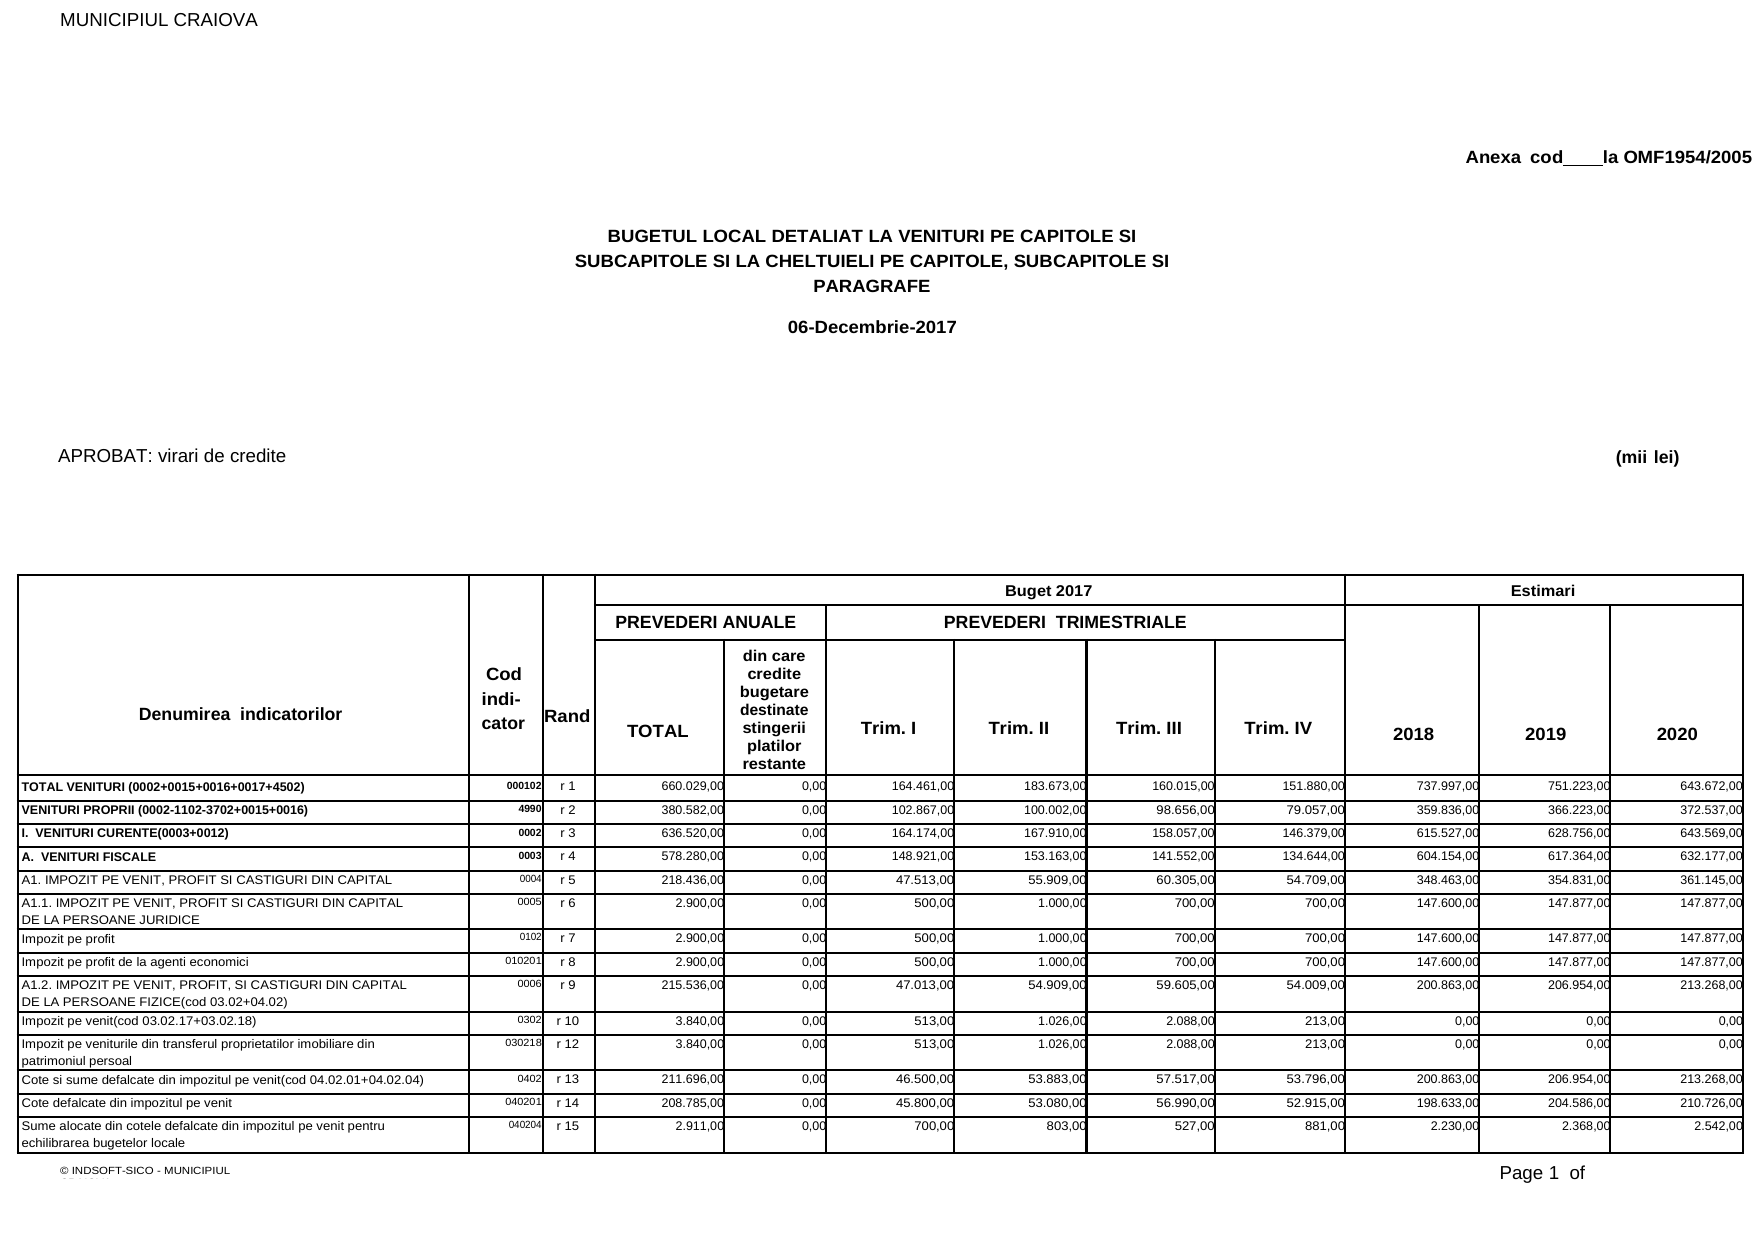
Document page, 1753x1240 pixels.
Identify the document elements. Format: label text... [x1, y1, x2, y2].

table_cell 147.600,00 [1346, 895, 1478, 928]
table_cell 0102 [470, 930, 542, 952]
table_cell 2.900,00 [596, 954, 723, 975]
table_cell Impozit pe profit [19, 930, 468, 952]
table_cell 147.877,00 [1611, 930, 1742, 952]
table_cell 59.605,00 [1088, 977, 1214, 1011]
table_cell 2020 [1611, 606, 1742, 774]
table_cell Trim. III [1088, 641, 1214, 774]
table_cell 0,00 [725, 895, 825, 928]
table_cell 0,00 [725, 1036, 825, 1069]
table_cell 0005 [470, 895, 542, 928]
table_cell 45.800,00 [827, 1095, 953, 1116]
table_cell r 13 [544, 1071, 594, 1093]
text BUGETUL LOCAL DETALIAT LA VENITURI PE CAPITOLE SI SUBCAPITOLE SI LA CHELTUIELI PE CAPITOLE, SUBCAPITOLE SI PARAGRAFE [544, 226, 1199, 296]
table_cell 55.909,00 [955, 872, 1085, 893]
table_cell 0003 [470, 848, 542, 869]
table_cell 0,00 [725, 1071, 825, 1093]
table_cell 700,00 [1216, 930, 1344, 952]
table_cell 0,00 [1611, 1013, 1742, 1034]
table_header Estimari [1346, 576, 1742, 604]
table_cell 0302 [470, 1013, 542, 1034]
table_cell 0002 [470, 825, 542, 846]
table_cell 1.026,00 [955, 1036, 1085, 1069]
table_cell 147.877,00 [1480, 930, 1609, 952]
table_cell 146.379,00 [1216, 825, 1344, 846]
table_cell 604.154,00 [1346, 848, 1478, 869]
table_cell 0402 [470, 1071, 542, 1093]
table_cell 0,00 [1480, 1013, 1609, 1034]
table_cell 0,00 [1480, 1036, 1609, 1069]
table_cell 98.656,00 [1088, 802, 1214, 823]
table_cell 2018 [1346, 606, 1478, 774]
table_cell 52.915,00 [1216, 1095, 1344, 1116]
table_cell r 2 [544, 802, 594, 823]
table_cell 513,00 [827, 1013, 953, 1034]
table_cell 578.280,00 [596, 848, 723, 869]
table_cell 208.785,00 [596, 1095, 723, 1116]
table_cell A1.1. IMPOZIT PE VENIT, PROFIT SI CASTIGURI DIN CAPITAL DE LA PERSOANE JURIDICE [19, 895, 468, 928]
table_cell r 3 [544, 825, 594, 846]
table_cell 030218 [470, 1036, 542, 1069]
table_cell 636.520,00 [596, 825, 723, 846]
table_cell 643.569,00 [1611, 825, 1742, 846]
table_cell Impozit pe profit de la agenti economici [19, 954, 468, 975]
table_cell 164.174,00 [827, 825, 953, 846]
table_cell 500,00 [827, 930, 953, 952]
table_cell 632.177,00 [1611, 848, 1742, 869]
table_cell TOTAL [596, 641, 723, 774]
table_cell 147.600,00 [1346, 954, 1478, 975]
table_cell 134.644,00 [1216, 848, 1344, 869]
table_cell r 8 [544, 954, 594, 975]
table_cell 354.831,00 [1480, 872, 1609, 893]
table_cell 147.600,00 [1346, 930, 1478, 952]
table_cell 0,00 [725, 1013, 825, 1034]
table_cell 0,00 [725, 872, 825, 893]
table_cell 215.536,00 [596, 977, 723, 1011]
table_cell Cote defalcate din impozitul pe venit [19, 1095, 468, 1116]
table_cell r 5 [544, 872, 594, 893]
table_cell 53.796,00 [1216, 1071, 1344, 1093]
table_cell 141.552,00 [1088, 848, 1214, 869]
table_cell 0,00 [725, 977, 825, 1011]
table_cell 643.672,00 [1611, 776, 1742, 799]
table_cell 500,00 [827, 954, 953, 975]
table_cell 500,00 [827, 895, 953, 928]
table_cell 54.009,00 [1216, 977, 1344, 1011]
table_cell 2.368,00 [1480, 1118, 1609, 1152]
table_cell 210.726,00 [1611, 1095, 1742, 1116]
table_cell Trim. II [955, 641, 1085, 774]
table_cell Trim. IV [1216, 641, 1344, 774]
table_cell r 9 [544, 977, 594, 1011]
table_cell 198.633,00 [1346, 1095, 1478, 1116]
table_cell VENITURI PROPRII (0002-1102-3702+0015+0016) [19, 802, 468, 823]
table_cell 47.013,00 [827, 977, 953, 1011]
table_cell TOTAL VENITURI (0002+0015+0016+0017+4502) [19, 776, 468, 799]
table_cell 206.954,00 [1480, 1071, 1609, 1093]
table_cell 000102 [470, 776, 542, 799]
table_cell 213.268,00 [1611, 977, 1742, 1011]
table_cell 1.000,00 [955, 895, 1085, 928]
table_cell r 6 [544, 895, 594, 928]
table_cell 47.513,00 [827, 872, 953, 893]
table_cell 151.880,00 [1216, 776, 1344, 799]
table_cell 348.463,00 [1346, 872, 1478, 893]
table_cell 0,00 [725, 802, 825, 823]
table_header Cod indi- cator [470, 576, 542, 774]
table_cell 56.990,00 [1088, 1095, 1214, 1116]
table_cell 147.877,00 [1480, 954, 1609, 975]
table_cell 53.883,00 [955, 1071, 1085, 1093]
table_cell 380.582,00 [596, 802, 723, 823]
table_cell 218.436,00 [596, 872, 723, 893]
table_cell 2019 [1480, 606, 1609, 774]
table_cell 2.542,00 [1611, 1118, 1742, 1152]
table_cell 213,00 [1216, 1013, 1344, 1034]
table_cell 57.517,00 [1088, 1071, 1214, 1093]
table_header Denumirea indicatorilor [19, 576, 468, 774]
text APROBAT: virari de credite (mii lei) [58, 444, 1752, 467]
table_cell I. VENITURI CURENTE(0003+0012) [19, 825, 468, 846]
table_cell 167.910,00 [955, 825, 1085, 846]
text 06-Decembrie-2017 [544, 317, 1200, 337]
table_cell 153.163,00 [955, 848, 1085, 869]
table_cell 0006 [470, 977, 542, 1011]
subtitle Anexa cod la OMF1954/2005 [6, 147, 1752, 168]
table_cell 0,00 [1346, 1036, 1478, 1069]
table_cell 372.537,00 [1611, 802, 1742, 823]
table_header Rand [544, 576, 594, 774]
table_cell r 14 [544, 1095, 594, 1116]
table_cell 2.900,00 [596, 930, 723, 952]
table_cell Trim. I [827, 641, 953, 774]
table_cell 361.145,00 [1611, 872, 1742, 893]
table_cell 206.954,00 [1480, 977, 1609, 1011]
table_cell 54.709,00 [1216, 872, 1344, 893]
table_cell 2.900,00 [596, 895, 723, 928]
table_cell 1.000,00 [955, 930, 1085, 952]
table_cell 700,00 [1088, 954, 1214, 975]
table_cell 040204 [470, 1118, 542, 1152]
table_cell 700,00 [1216, 954, 1344, 975]
table_cell Impozit pe venit(cod 03.02.17+03.02.18) [19, 1013, 468, 1034]
table_cell 183.673,00 [955, 776, 1085, 799]
table_cell din care credite bugetare destinate stingerii platilor restante [725, 641, 825, 774]
table_cell A. VENITURI FISCALE [19, 848, 468, 869]
table_header Buget 2017 [596, 576, 1344, 604]
table_cell 803,00 [955, 1118, 1085, 1152]
table_cell 751.223,00 [1480, 776, 1609, 799]
table_cell 54.909,00 [955, 977, 1085, 1011]
table_cell Cote si sume defalcate din impozitul pe venit(cod 04.02.01+04.02.04) [19, 1071, 468, 1093]
table_cell 881,00 [1216, 1118, 1344, 1152]
table_cell r 4 [544, 848, 594, 869]
table_cell 617.364,00 [1480, 848, 1609, 869]
table_cell 200.863,00 [1346, 1071, 1478, 1093]
table_cell r 10 [544, 1013, 594, 1034]
table_cell 660.029,00 [596, 776, 723, 799]
table_cell 0,00 [725, 930, 825, 952]
table_cell 102.867,00 [827, 802, 953, 823]
table_cell 60.305,00 [1088, 872, 1214, 893]
table_cell 158.057,00 [1088, 825, 1214, 846]
table_cell PREVEDERI TRIMESTRIALE [827, 606, 1344, 639]
subtitle MUNICIPIUL CRAIOVA [60, 9, 1752, 30]
table_cell 0,00 [1611, 1036, 1742, 1069]
table_cell 200.863,00 [1346, 977, 1478, 1011]
table_cell 53.080,00 [955, 1095, 1085, 1116]
table_cell 0,00 [725, 776, 825, 799]
table_cell A1.2. IMPOZIT PE VENIT, PROFIT, SI CASTIGURI DIN CAPITAL DE LA PERSOANE FIZICE(cod 03.02+04.02) [19, 977, 468, 1011]
table_cell 700,00 [1088, 895, 1214, 928]
table_cell 527,00 [1088, 1118, 1214, 1152]
table_cell 0,00 [725, 825, 825, 846]
table_cell r 15 [544, 1118, 594, 1152]
table_cell 0004 [470, 872, 542, 893]
table_cell 79.057,00 [1216, 802, 1344, 823]
table_cell 0,00 [725, 1095, 825, 1116]
table_cell 1.000,00 [955, 954, 1085, 975]
table_cell r 12 [544, 1036, 594, 1069]
table_cell 147.877,00 [1611, 954, 1742, 975]
table_cell 010201 [470, 954, 542, 975]
table_cell r 1 [544, 776, 594, 799]
table_cell 147.877,00 [1611, 895, 1742, 928]
table_cell r 7 [544, 930, 594, 952]
table_cell 211.696,00 [596, 1071, 723, 1093]
table_cell 46.500,00 [827, 1071, 953, 1093]
table_cell 213.268,00 [1611, 1071, 1742, 1093]
table_cell 0,00 [725, 1118, 825, 1152]
table_cell 0,00 [1346, 1013, 1478, 1034]
table_cell 3.840,00 [596, 1013, 723, 1034]
table_cell 100.002,00 [955, 802, 1085, 823]
table_cell 700,00 [1216, 895, 1344, 928]
table_cell 040201 [470, 1095, 542, 1116]
table_cell 0,00 [725, 954, 825, 975]
table_cell 0,00 [725, 848, 825, 869]
table_cell 700,00 [827, 1118, 953, 1152]
table_cell 4990 [470, 802, 542, 823]
table_cell Impozit pe veniturile din transferul proprietatilor imobiliare din patrimoniul persoal [19, 1036, 468, 1069]
table_cell 3.840,00 [596, 1036, 723, 1069]
table_cell PREVEDERI ANUALE [596, 606, 825, 639]
table_cell Sume alocate din cotele defalcate din impozitul pe venit pentru echilibrarea bugetelor locale [19, 1118, 468, 1152]
table_cell 1.026,00 [955, 1013, 1085, 1034]
table_cell 2.088,00 [1088, 1013, 1214, 1034]
table_cell 2.230,00 [1346, 1118, 1478, 1152]
table_cell 147.877,00 [1480, 895, 1609, 928]
table_cell 164.461,00 [827, 776, 953, 799]
table_cell 213,00 [1216, 1036, 1344, 1069]
table_cell 737.997,00 [1346, 776, 1478, 799]
table_cell 700,00 [1088, 930, 1214, 952]
table_cell 148.921,00 [827, 848, 953, 869]
table_cell 160.015,00 [1088, 776, 1214, 799]
table_cell 359.836,00 [1346, 802, 1478, 823]
table_cell 204.586,00 [1480, 1095, 1609, 1116]
table_cell 2.911,00 [596, 1118, 723, 1152]
table_cell 513,00 [827, 1036, 953, 1069]
table_cell 2.088,00 [1088, 1036, 1214, 1069]
table_cell 366.223,00 [1480, 802, 1609, 823]
table_cell A1. IMPOZIT PE VENIT, PROFIT SI CASTIGURI DIN CAPITAL [19, 872, 468, 893]
table_cell 615.527,00 [1346, 825, 1478, 846]
table_cell 628.756,00 [1480, 825, 1609, 846]
